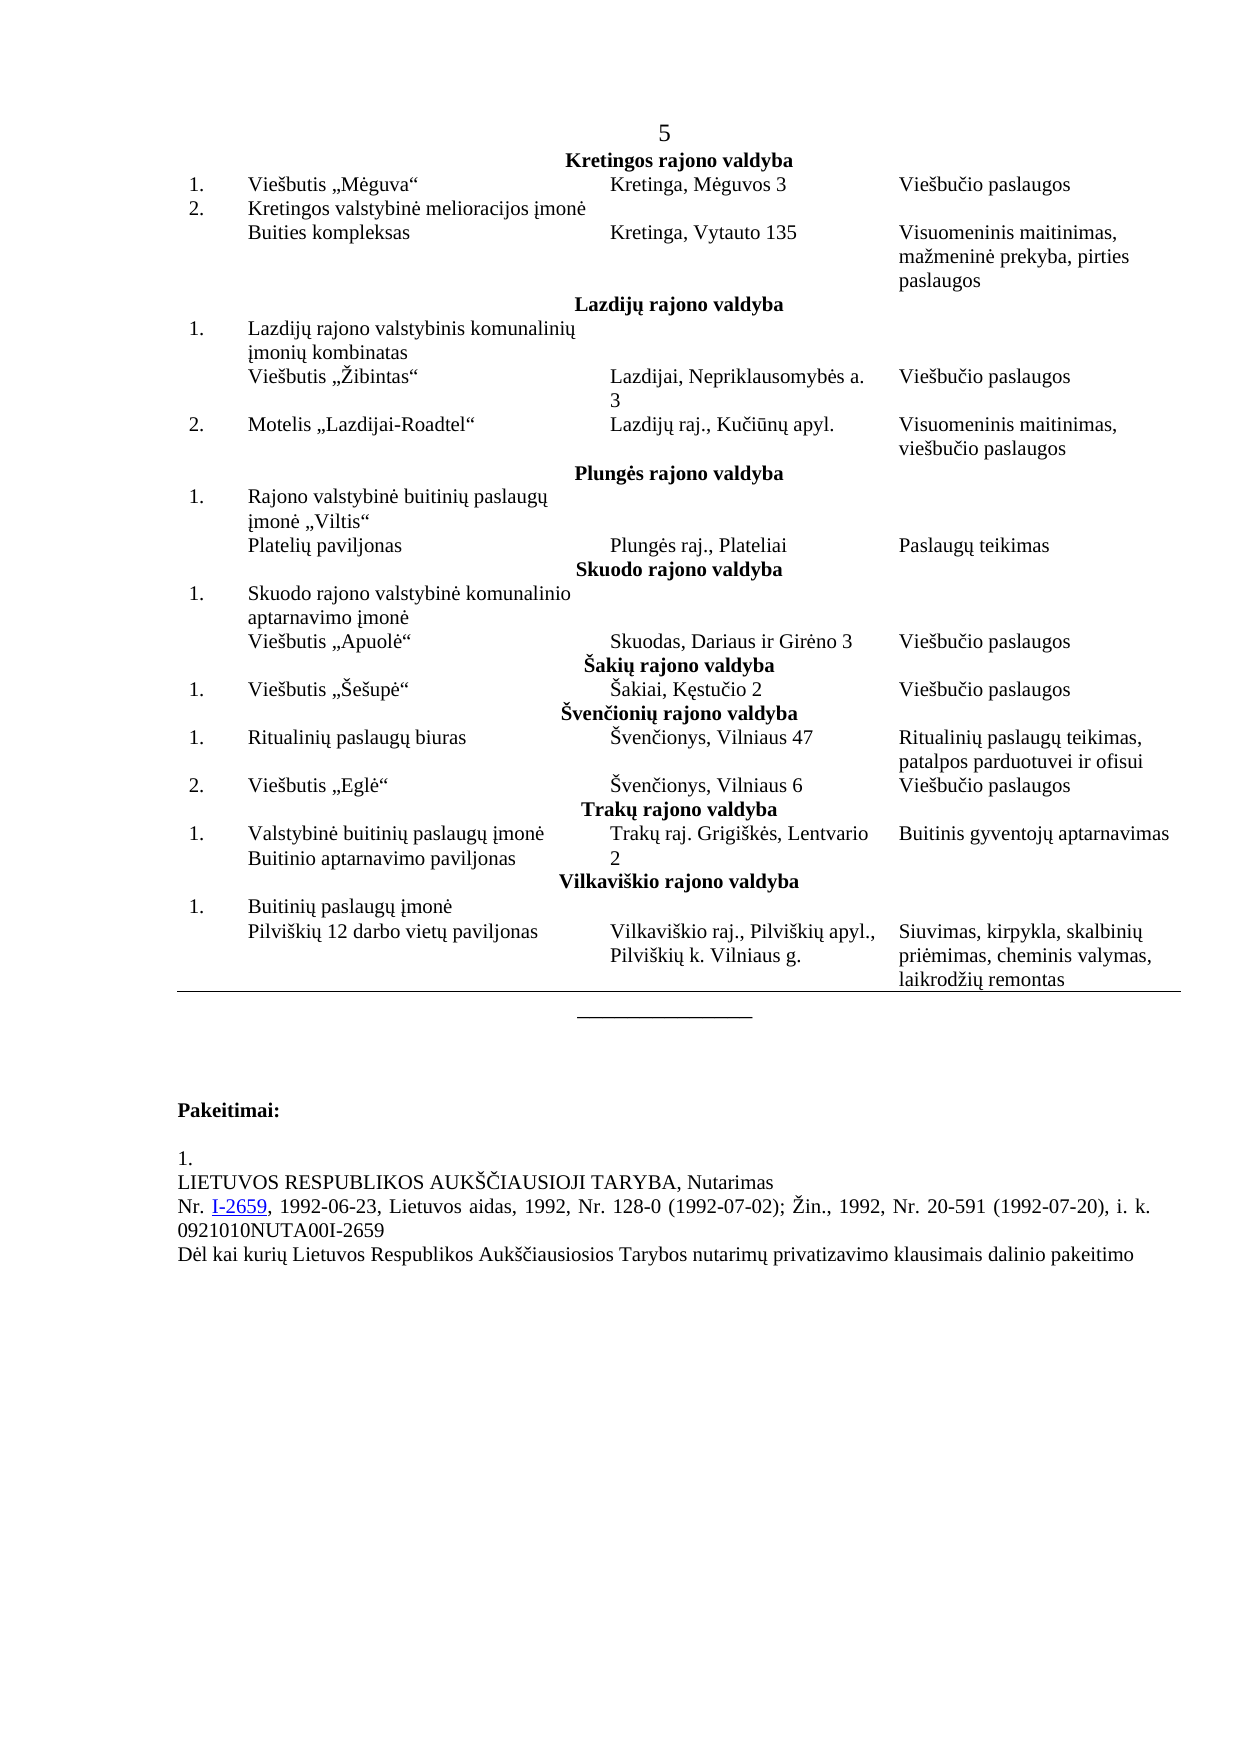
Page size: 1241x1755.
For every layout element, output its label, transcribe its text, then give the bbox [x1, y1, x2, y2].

table_cell Viešbučio paslaugos [888, 773, 1181, 797]
table_cell [888, 316, 1181, 364]
table_cell Kretinga, Mėguvos 3 [599, 172, 887, 196]
table_cell Buitinis gyventojų aptarnavimas [888, 821, 1181, 869]
table_cell Trakų rajono valdyba [177, 797, 1181, 821]
table_cell Kretingos rajono valdyba [177, 148, 1181, 172]
table_cell Plungės raj., Plateliai [599, 533, 887, 557]
table_cell Skuodas, Dariaus ir Girėno 3 [599, 629, 887, 653]
table_cell Valstybinė buitinių paslaugų įmonė Buitinio aptarnavimo paviljonas [236, 821, 599, 869]
table_cell Viešbutis „Apuolė“ [236, 629, 599, 653]
table_cell Lazdijų rajono valdyba [177, 292, 1181, 316]
table_cell Viešbutis „Žibintas“ [236, 364, 599, 412]
table_cell Ritualinių paslaugų biuras [236, 725, 599, 773]
table_cell Viešbučio paslaugos [888, 677, 1181, 701]
table_cell Vilkaviškio raj., Pilviškių apyl., Pilviškių k. Vilniaus g. [599, 918, 887, 991]
table_cell Kretinga, Vytauto 135 [599, 220, 887, 292]
table_cell Šakiai, Kęstučio 2 [599, 677, 887, 701]
table_cell 1. [177, 725, 236, 773]
table_cell Skuodo rajono valdyba [177, 557, 1181, 581]
table_cell Motelis „Lazdijai-Roadtel“ [236, 412, 599, 460]
table_cell Viešbutis „Eglė“ [236, 773, 599, 797]
table_cell Buities kompleksas [236, 220, 599, 292]
text Nr. I-2659, 1992-06-23, Lietuvos aidas, 1992, Nr. 128-0 (1992-07-02); Žin., 1992, Nr. 20-591 (1992-07-20), i. k. 0921010NUTA00I-2659 [177, 1194, 1152, 1242]
table_cell 1. [177, 485, 236, 557]
table_cell Šakių rajono valdyba [177, 653, 1181, 677]
text 1. [177, 1146, 1152, 1170]
text LIETUVOS RESPUBLIKOS AUKŠČIAUSIOJI TARYBA, Nutarimas [177, 1170, 1152, 1194]
table_cell [888, 485, 1181, 533]
table_cell 1. [177, 821, 236, 869]
table_cell [888, 894, 1181, 918]
table_cell Paslaugų teikimas [888, 533, 1181, 557]
table_cell Plungės rajono valdyba [177, 460, 1181, 484]
table_cell Lazdijai, Nepriklausomybės a. 3 [599, 364, 887, 412]
table_cell 1. [177, 316, 236, 412]
table_cell 1. [177, 581, 236, 653]
table_cell Vilkaviškio rajono valdyba [177, 870, 1181, 893]
table_cell Viešbučio paslaugos [888, 172, 1181, 196]
table_cell [888, 196, 1181, 220]
table_cell 1. [177, 172, 236, 196]
table_cell [599, 581, 887, 629]
table_cell [599, 196, 887, 220]
table_cell Lazdijų raj., Kučiūnų apyl. [599, 412, 887, 460]
table_cell Visuomeninis maitinimas, viešbučio paslaugos [888, 412, 1181, 460]
text ______________ [177, 992, 1152, 1021]
table_cell [599, 316, 887, 364]
table_cell Viešbučio paslaugos [888, 364, 1181, 412]
table_cell Lazdijų rajono valstybinis komunalinių įmonių kombinatas [236, 316, 599, 364]
table_cell [888, 581, 1181, 629]
table_cell 2. [177, 412, 236, 460]
table_cell Kretingos valstybinė melioracijos įmonė [236, 196, 599, 220]
table_cell 2. [177, 196, 236, 292]
text Pakeitimai: [177, 1097, 1152, 1122]
table_cell Trakų raj. Grigiškės, Lentvario 2 [599, 821, 887, 869]
table_cell 2. [177, 773, 236, 797]
table_cell Viešbučio paslaugos [888, 629, 1181, 653]
table_cell Pilviškių 12 darbo vietų paviljonas [236, 918, 599, 991]
table_cell Viešbutis „Šešupė“ [236, 677, 599, 701]
table_cell Ritualinių paslaugų teikimas, patalpos parduotuvei ir ofisui [888, 725, 1181, 773]
table_cell Rajono valstybinė buitinių paslaugų įmonė „Viltis“ [236, 485, 599, 533]
table_cell [599, 894, 887, 918]
table_cell Švenčionys, Vilniaus 6 [599, 773, 887, 797]
table_cell 1. [177, 894, 236, 991]
table_cell Švenčionių rajono valdyba [177, 701, 1181, 725]
table_cell Skuodo rajono valstybinė komunalinio aptarnavimo įmonė [236, 581, 599, 629]
table_cell Buitinių paslaugų įmonė [236, 894, 599, 918]
table_cell 1. [177, 677, 236, 701]
table_cell [599, 485, 887, 533]
table_cell Viešbutis „Mėguva“ [236, 172, 599, 196]
table_cell Platelių paviljonas [236, 533, 599, 557]
text Dėl kai kurių Lietuvos Respublikos Aukščiausiosios Tarybos nutarimų privatizavimo klausimais dalinio pakeitimo [177, 1242, 1152, 1266]
table_cell Siuvimas, kirpykla, skalbinių priėmimas, cheminis valymas, laikrodžių remontas [888, 918, 1181, 991]
table_cell Visuomeninis maitinimas, mažmeninė prekyba, pirties paslaugos [888, 220, 1181, 292]
table_cell Švenčionys, Vilniaus 47 [599, 725, 887, 773]
